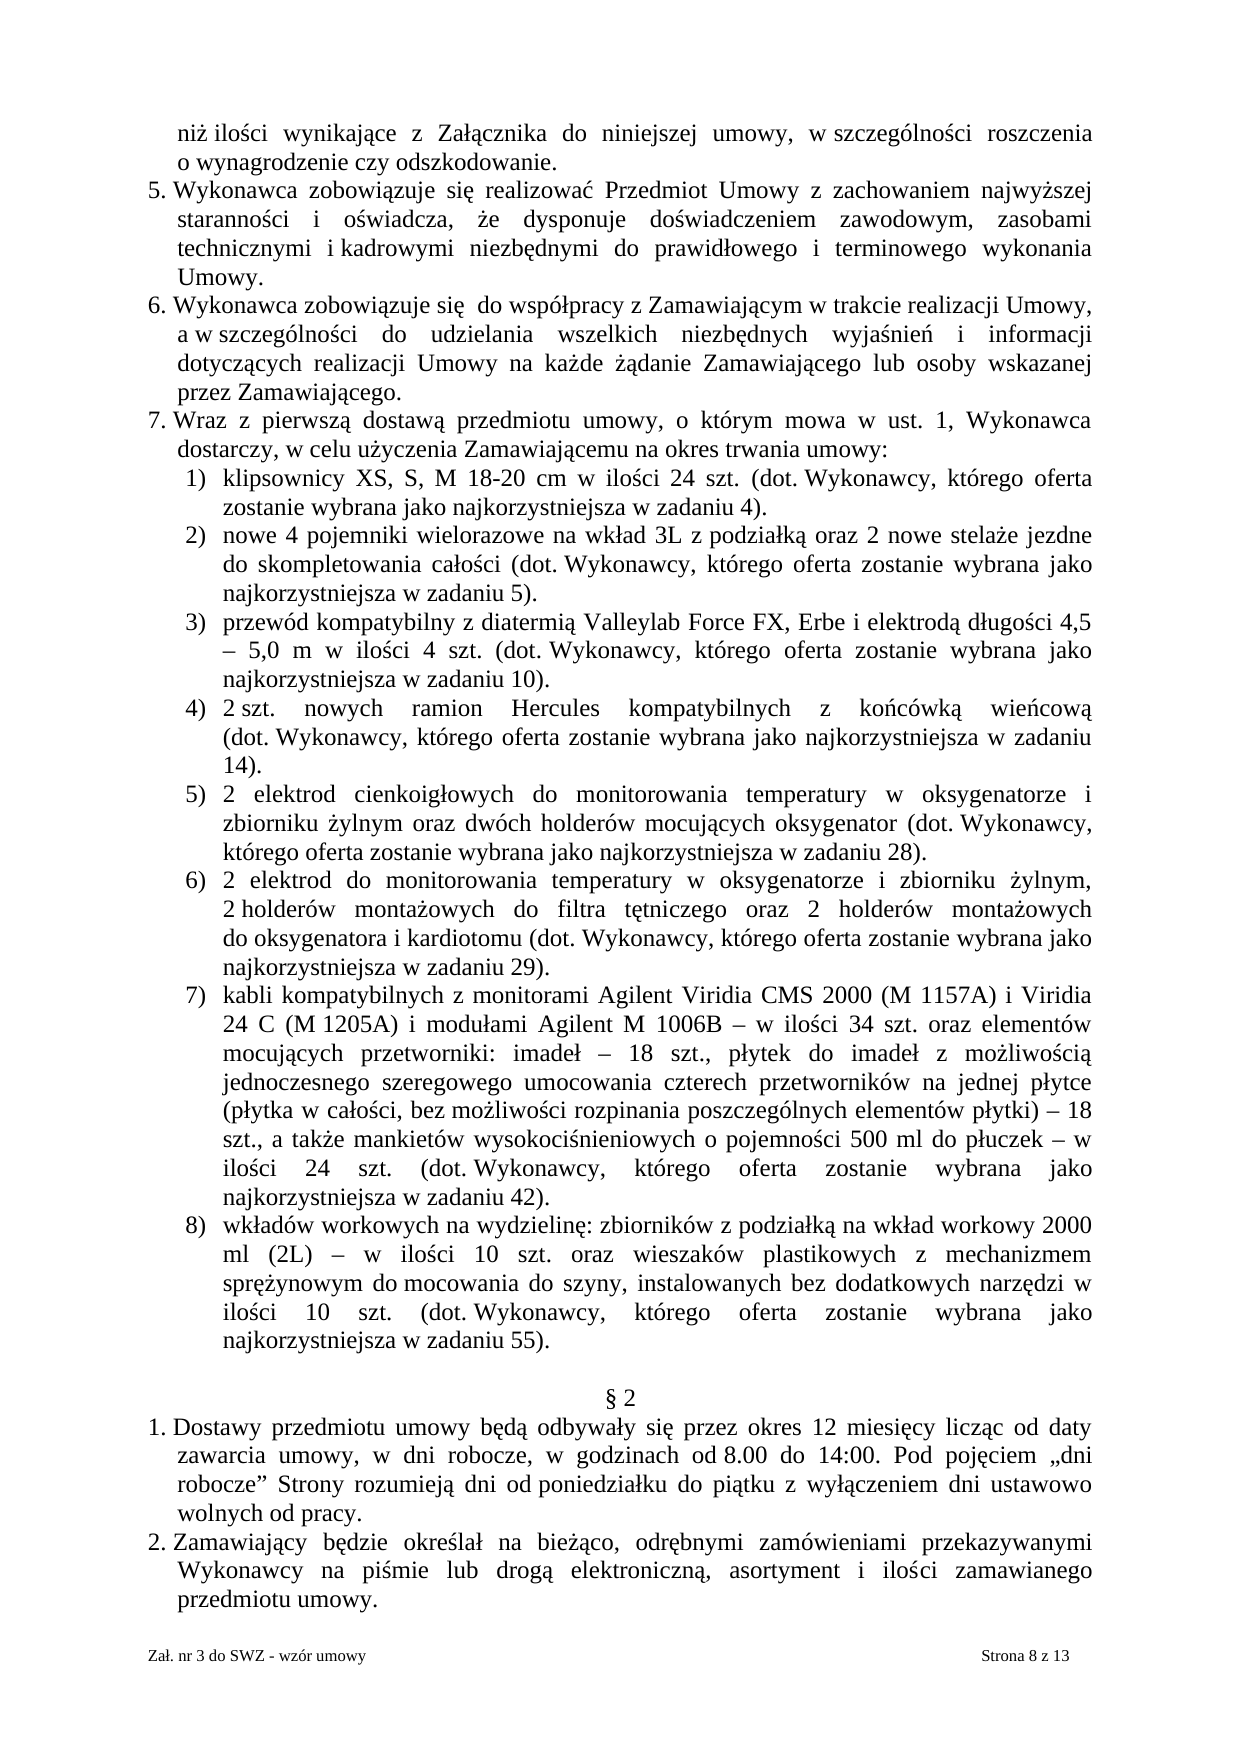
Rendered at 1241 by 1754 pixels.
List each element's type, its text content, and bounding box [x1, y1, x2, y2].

list wkładów workowych na wydzielinę: zbiorników z podziałką na wkład workowy 2000 ml (2L) – w ilości 10 szt. oraz wieszaków plastikowych z mechanizmem sprężynowym do mocowania do szyny, instalowanych bez dodatkowych narzędzi w ilości 10 szt. (dot. Wykonawcy, którego oferta zostanie wybrana jako najkorzystniejsza w zadaniu 55). [185, 1211, 1093, 1354]
list przewód kompatybilny z diatermią Valleylab Force FX, Erbe i elektrodą długości 4,5 – 5,0 m w ilości 4 szt. (dot. Wykonawcy, którego oferta zostanie wybrana jako najkorzystniejsza w zadaniu 10). [185, 607, 1093, 693]
list 2 szt. nowych ramion Hercules kompatybilnych z końcówką wieńcową (dot. Wykonawcy, którego oferta zostanie wybrana jako najkorzystniejsza w zadaniu 14). [185, 693, 1093, 779]
list kabli kompatybilnych z monitorami Agilent Viridia CMS 2000 (M 1157A) i Viridia 24 C (M 1205A) i modułami Agilent M 1006B – w ilości 34 szt. oraz elementów mocujących przetworniki: imadeł – 18 szt., płytek do imadeł z możliwością jednoczesnego szeregowego umocowania czterech przetworników na jednej płytce (płytka w całości, bez możliwości rozpinania poszczególnych elementów płytki) – 18 szt., a także mankietów wysokociśnieniowych o pojemności 500 ml do płuczek – w ilości 24 szt. (dot. Wykonawcy, którego oferta zostanie wybrana jako najkorzystniejsza w zadaniu 42). [185, 981, 1093, 1211]
list Zamawiający będzie określał na bieżąco, odrębnymi zamówieniami przekazywanymi Wykonawcy na piśmie lub drogą elektroniczną, asortyment i ilości zamawianego przedmiotu umowy. [148, 1527, 1093, 1613]
list klipsownicy XS, S, M 18-20 cm w ilości 24 szt. (dot. Wykonawcy, którego oferta zostanie wybrana jako najkorzystniejsza w zadaniu 4). [185, 463, 1093, 521]
list 2 elektrod cienkoigłowych do monitorowania temperatury w oksygenatorze i zbiorniku żylnym oraz dwóch holderów mocujących oksygenator (dot. Wykonawcy, którego oferta zostanie wybrana jako najkorzystniejsza w zadaniu 28). [185, 779, 1093, 866]
text § 2 [148, 1383, 1093, 1412]
list Wykonawca zobowiązuje się do współpracy z Zamawiającym w trakcie realizacji Umowy, a w szczególności do udzielania wszelkich niezbędnych wyjaśnień i informacji dotyczących realizacji Umowy na każde żądanie Zamawiającego lub osoby wskazanej przez Zamawiającego. [148, 291, 1093, 406]
list 2 elektrod do monitorowania temperatury w oksygenatorze i zbiorniku żylnym, 2 holderów montażowych do filtra tętniczego oraz 2 holderów montażowych do oksygenatora i kardiotomu (dot. Wykonawcy, którego oferta zostanie wybrana jako najkorzystniejsza w zadaniu 29). [185, 866, 1093, 981]
list nowe 4 pojemniki wielorazowe na wkład 3L z podziałką oraz 2 nowe stelaże jezdne do skompletowania całości (dot. Wykonawcy, którego oferta zostanie wybrana jako najkorzystniejsza w zadaniu 5). [185, 521, 1093, 607]
list Wykonawca zobowiązuje się realizować Przedmiot Umowy z zachowaniem najwyższej staranności i oświadcza, że dysponuje doświadczeniem zawodowym, zasobami technicznymi i kadrowymi niezbędnymi do prawidłowego i terminowego wykonania Umowy. [148, 176, 1093, 291]
list Wraz z pierwszą dostawą przedmiotu umowy, o którym mowa w ust. 1, Wykonawca dostarczy, w celu użyczenia Zamawiającemu na okres trwania umowy: [148, 406, 1093, 463]
list niż ilości wynikające z Załącznika do niniejszej umowy, w szczególności roszczenia o wynagrodzenie czy odszkodowanie. [148, 118, 1093, 176]
list Dostawy przedmiotu umowy będą odbywały się przez okres 12 miesięcy licząc od daty zawarcia umowy, w dni robocze, w godzinach od 8.00 do 14:00. Pod pojęciem „dni robocze” Strony rozumieją dni od poniedziałku do piątku z wyłączeniem dni ustawowo wolnych od pracy. [148, 1412, 1093, 1527]
